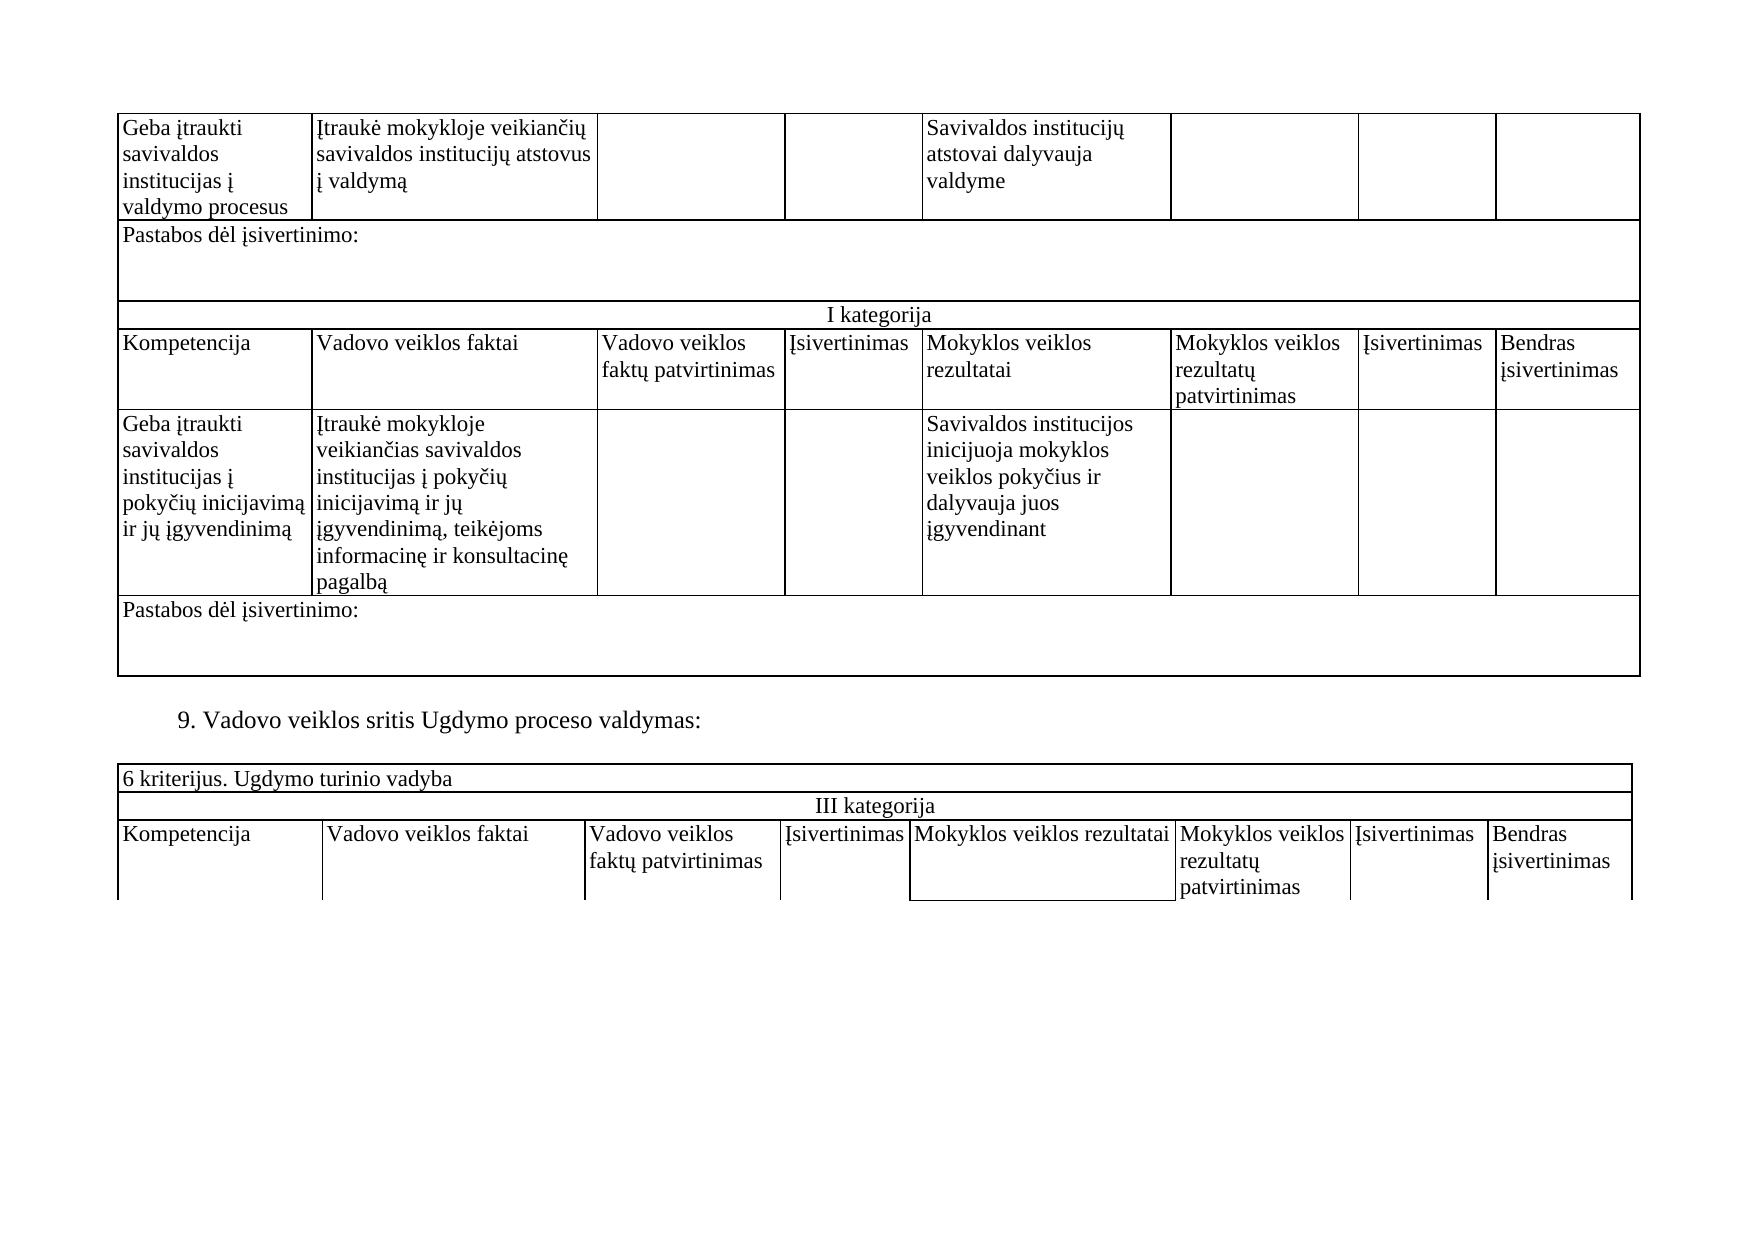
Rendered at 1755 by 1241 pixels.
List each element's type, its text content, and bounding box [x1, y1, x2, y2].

table_cell Kompetencija [119, 821, 322, 899]
table_cell [1497, 410, 1639, 594]
table_cell Vadovo veiklos faktų patvirtinimas [586, 821, 780, 899]
table_cell Mokyklos veiklos rezultatai [911, 821, 1175, 899]
table_cell [786, 114, 922, 219]
table_cell Vadovo veiklos faktų patvirtinimas [598, 330, 784, 408]
table_cell Įsivertinimas [1359, 330, 1495, 408]
table_cell Savivaldos institucijos inicijuoja mokyklos veiklos pokyčius ir dalyvauja juos įgyvendinant [923, 410, 1170, 594]
table_cell Kompetencija [119, 330, 311, 408]
table_cell [1359, 114, 1495, 219]
table_cell Vadovo veiklos faktai [313, 330, 597, 408]
table_cell Įsivertinimas [786, 330, 922, 408]
table_cell [1359, 410, 1495, 594]
table_cell Mokyklos veiklos rezultatai [923, 330, 1170, 408]
table_cell Geba įtraukti savivaldos institucijas į pokyčių inicijavimą ir jų įgyvendinimą [119, 410, 311, 594]
table_cell [598, 410, 784, 594]
table_cell [786, 410, 922, 594]
table_cell Įtraukė mokykloje veikiančių savivaldos institucijų atstovus į valdymą [313, 114, 597, 219]
table_cell Bendras įsivertinimas [1489, 821, 1631, 899]
text 9. Vadovo veiklos sritis Ugdymo proceso valdymas: [118, 706, 1636, 734]
table_cell Įsivertinimas [781, 821, 909, 899]
table_cell [1497, 114, 1639, 219]
table_cell [1172, 410, 1358, 594]
table_cell Savivaldos institucijų atstovai dalyvauja valdyme [923, 114, 1170, 219]
table_cell Vadovo veiklos faktai [323, 821, 584, 899]
table_cell [598, 114, 784, 219]
table_cell Bendras įsivertinimas [1497, 330, 1639, 408]
table_cell Įsivertinimas [1351, 821, 1487, 899]
table_cell [1172, 114, 1358, 219]
